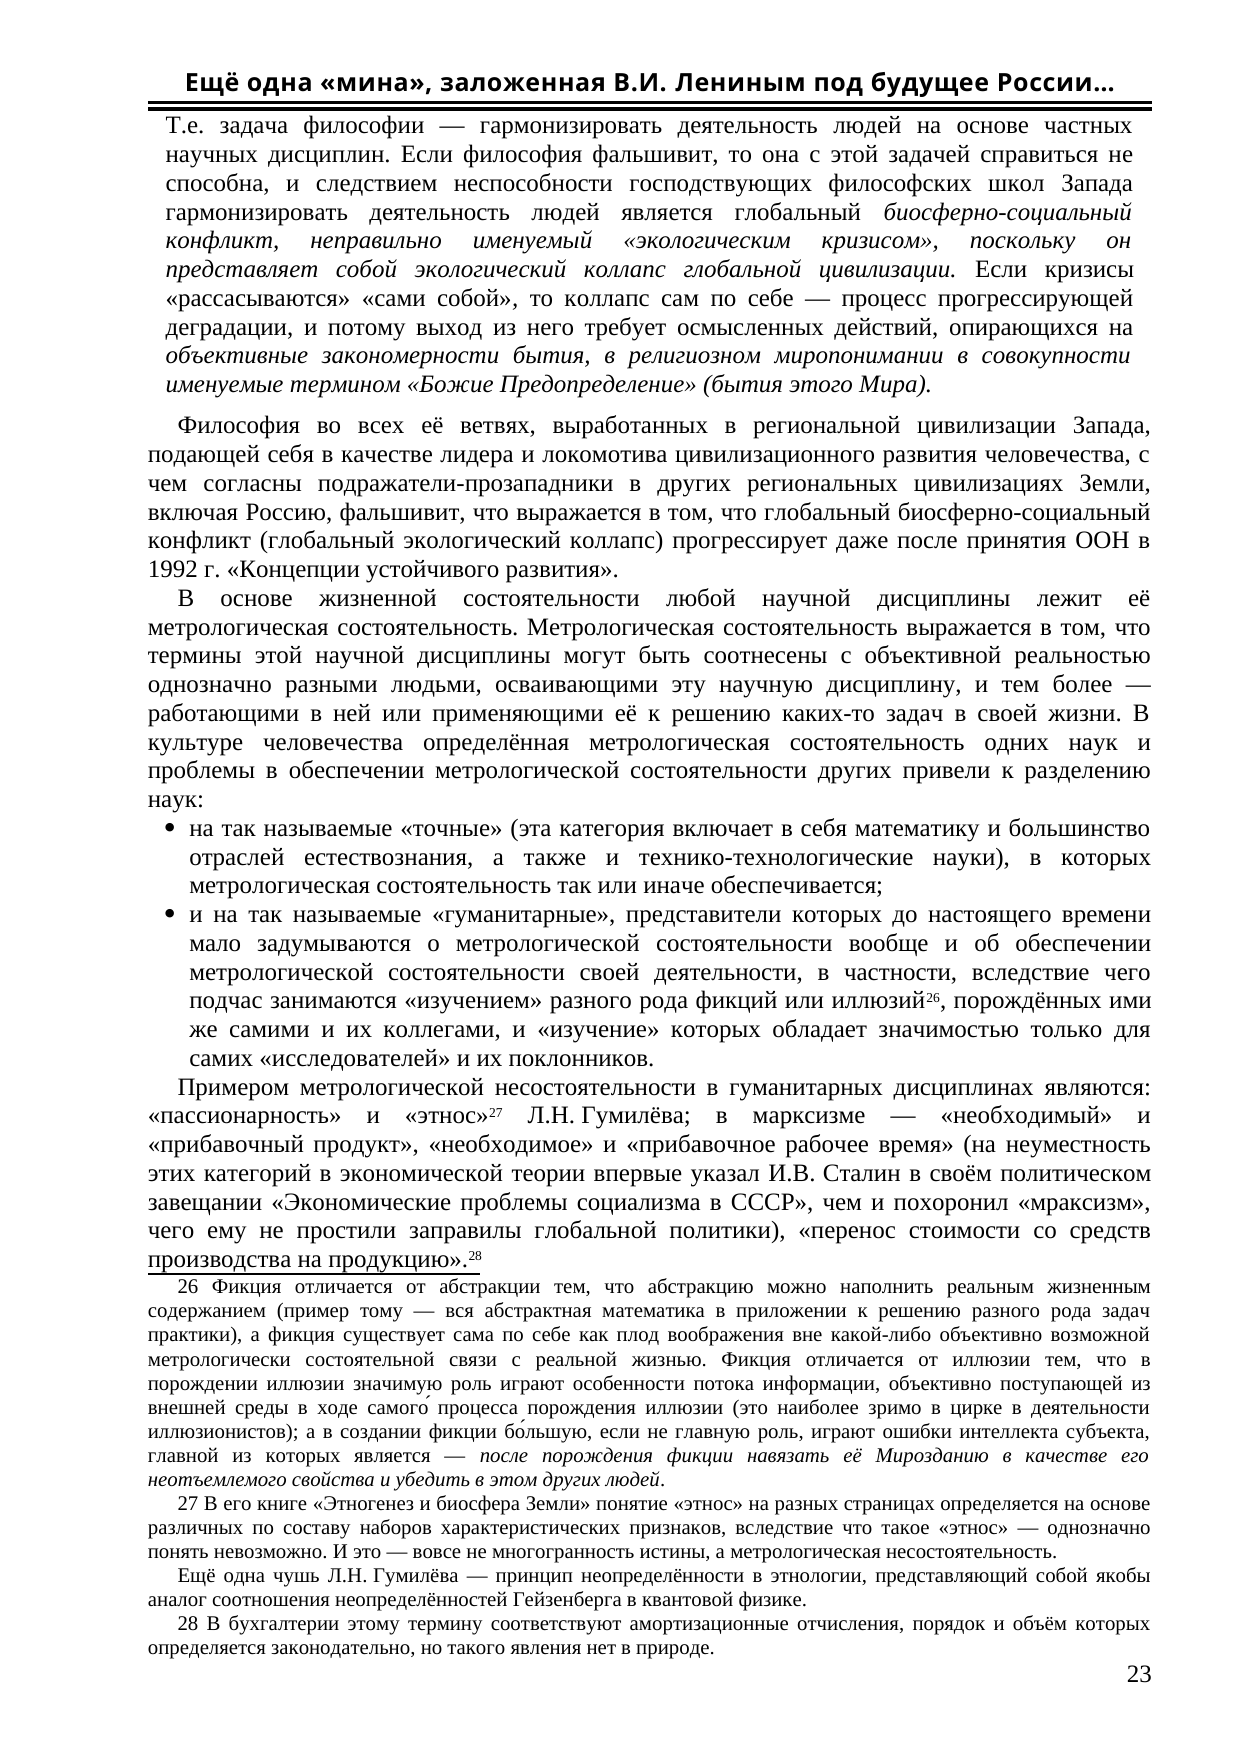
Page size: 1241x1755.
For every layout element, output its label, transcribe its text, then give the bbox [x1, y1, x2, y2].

text Примером метрологической несостоятельности в гуманитарных дисциплинах являются: «пассионарность» и «этнос» Л.Н. Гумилёва; в марксизме — «необходимый» и «прибавочный продукт», «необходимое» и «прибавочное рабочее время» (на неуместность этих категорий в экономической теории впервые указал И.В. Сталин в своём политическом завещании «Экономические проблемы социализма в СССР», чем и похоронил «мраксизм», чего ему не простили заправилы глобальной политики), «перенос стоимости со средств производства на продукцию». [148, 1072, 1152, 1273]
list Фикция отличается от абстракции тем, что абстракцию можно наполнить реальным жизненным содержанием (пример тому — вся абстрактная математика в приложении к решению разного рода задач практики), а фикция существует сама по себе как плод воображения вне какой-либо объективно возможной метрологически состоятельной связи с реальной жизнью. Фикция отличается от иллюзии тем, что в порождении иллюзии значимую роль играют особенности потока информации, объективно поступающей из внешней среды в ходе самого́ процесса порождения иллюзии (это наиболее зримо в цирке в деятельности иллюзионистов); а в создании фикции бо́льшую, если не главную роль, играют ошибки интеллекта субъекта, главной из которых является — после порождения фикции навязать её Мирозданию в качестве его неотъемлемого свойства и убедить в этом других людей. [148, 1274, 1152, 1491]
list и на так называемые «гуманитарные», представители которых до настоящего времени мало задумываются о метрологической состоятельности вообще и об обеспечении метрологической состоятельности своей деятельности, в частности, вследствие чего подчас занимаются «изучением» разного рода фикций или иллюзий, порождённых ими же самими и их коллегами, и «изучение» которых обладает значимостью только для самих «исследователей» и их поклонников. [165, 899, 1152, 1072]
text Философия во всех её ветвях, выработанных в региональной цивилизации Запада, подающей себя в качестве лидера и локомотива цивилизационного развития человечества, с чем согласны подражатели-прозападники в других региональных цивилизациях Земли, включая Россию, фальшивит, что выражается в том, что глобальный биосферно-социальный конфликт (глобальный экологический коллапс) прогрессирует даже после принятия ООН в 1992 г. «Концепции устойчивого развития». [148, 411, 1152, 583]
text В основе жизненной состоятельности любой научной дисциплины лежит её метрологическая состоятельность. Метрологическая состоятельность выражается в том, что термины этой научной дисциплины могут быть соотнесены с объективной реальностью однозначно разными людьми, осваивающими эту научную дисциплину, и тем более — работающими в ней или применяющими её к решению каких-то задач в своей жизни. В культуре человечества определённая метрологическая состоятельность одних наук и проблемы в обеспечении метрологической состоятельности других привели к разделению наук: [148, 583, 1152, 813]
text Т.е. задача философии — гармонизировать деятельность людей на основе частных научных дисциплин. Если философия фальшивит, то она с этой задачей справиться не способна, и следствием неспособности господствующих философских школ Запада гармонизировать деятельность людей является глобальный биосферно-социальный конфликт, неправильно именуемый «экологическим кризисом», поскольку он представляет собой экологический коллапс глобальной цивилизации. Если кризисы «рассасываются» «сами собой», то коллапс сам по себе — процесс прогрессирующей деградации, и потому выход из него требует осмысленных действий, опирающихся на объективные закономерности бытия, в религиозном миропонимании в совокупности именуемые термином «Божие Предопределение» (бытия этого Мира). [165, 111, 1134, 398]
text В бухгалтерии этому термину соответствуют амортизационные отчисления, порядок и объём которых определяется законодательно, но такого явления нет в природе. [148, 1611, 1152, 1659]
text Ещё одна чушь Л.Н. Гумилёва — принцип неопределённости в этнологии, представляющий собой якобы аналог соотношения неопределённостей Гейзенберга в квантовой физике. [148, 1563, 1152, 1611]
text В его книге «Этногенез и биосфера Земли» понятие «этнос» на разных страницах определяется на основе различных по составу наборов характеристических признаков, вследствие что такое «этнос» — однозначно понять невозможно. И это — вовсе не многогранность истины, а метрологическая несостоятельность. [148, 1491, 1152, 1563]
list на так называемые «точные» (эта категория включает в себя математику и большинство отраслей естествознания, а также и технико-технологические науки), в которых метрологическая состоятельность так или иначе обеспечивается; [165, 813, 1152, 899]
